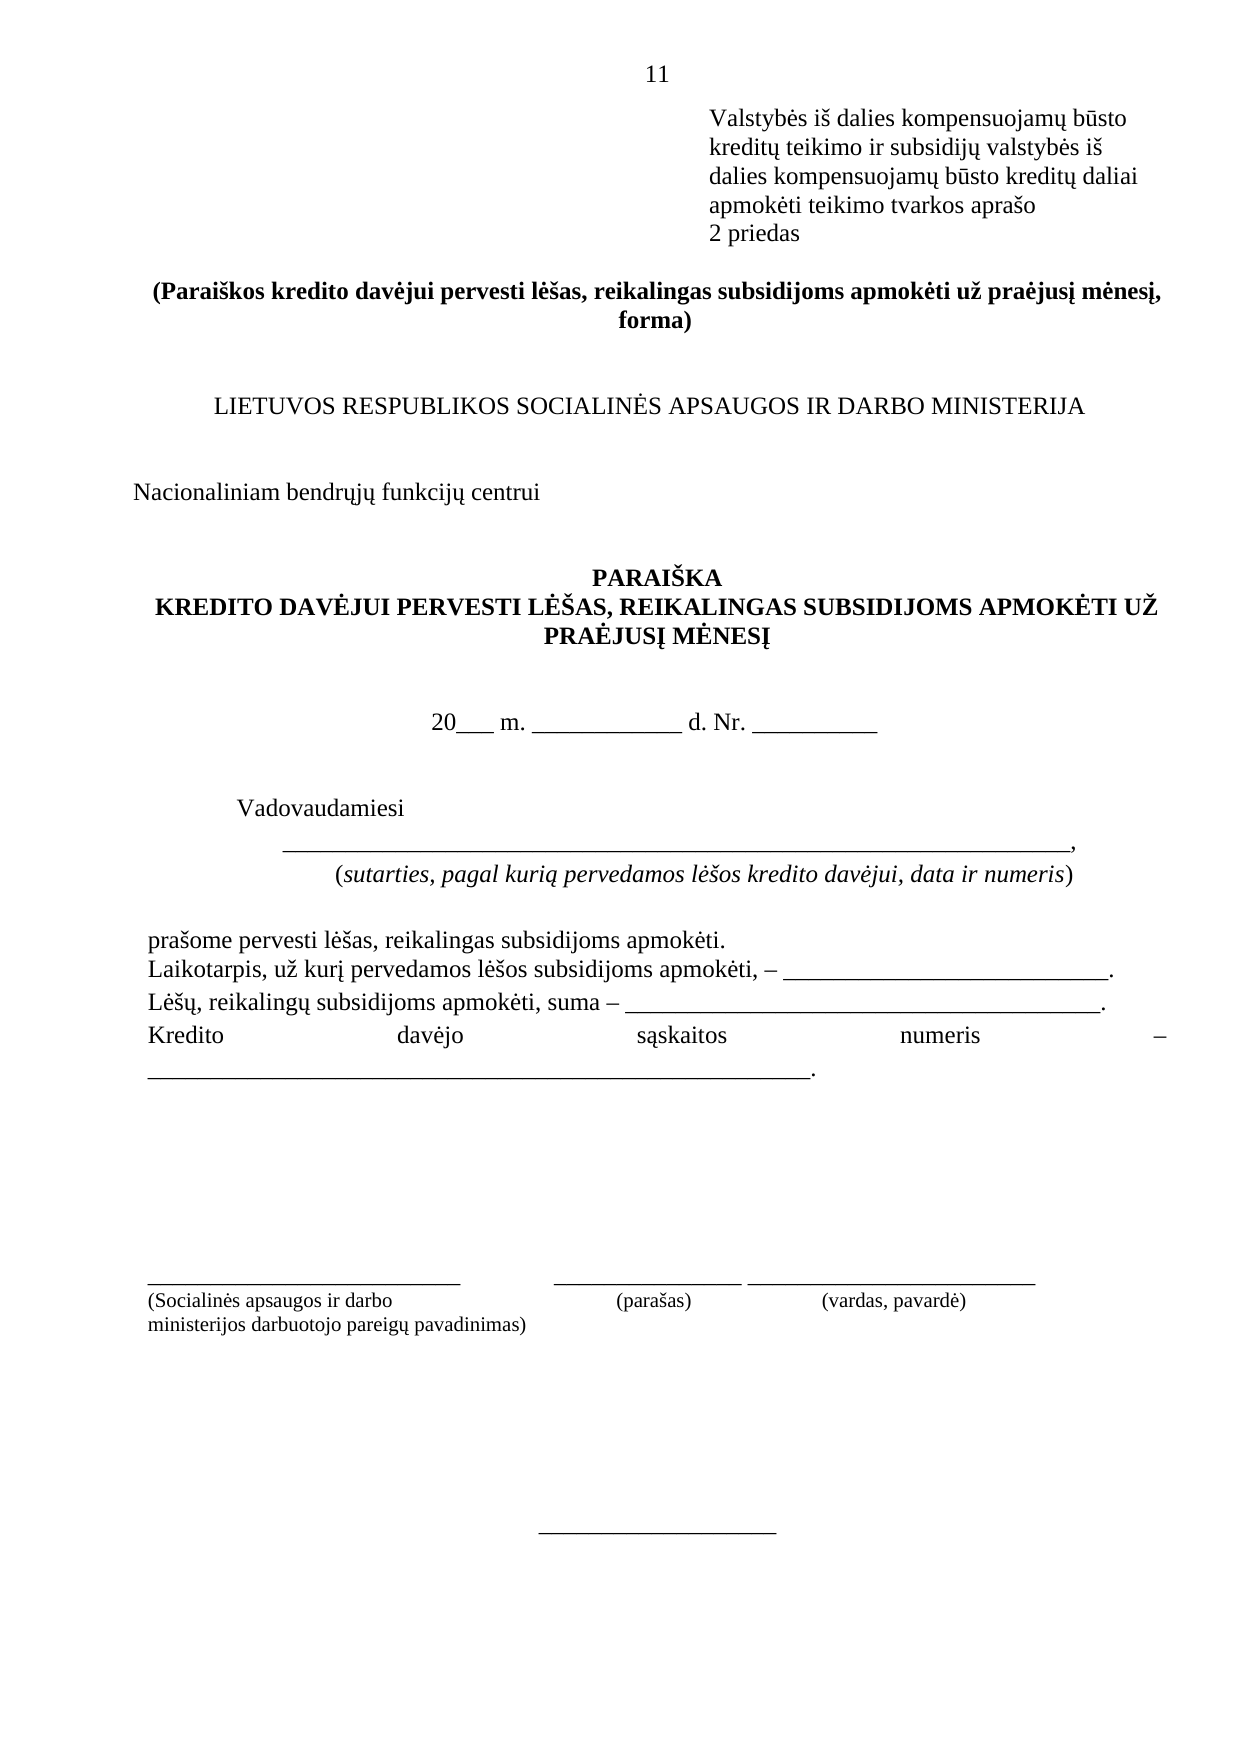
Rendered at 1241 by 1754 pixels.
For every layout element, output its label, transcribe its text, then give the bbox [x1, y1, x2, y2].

text 20___ m. ____________ d. Nr. __________ [148, 707, 1167, 736]
text Valstybės iš dalies kompensuojamų būsto kreditų teikimo ir subsidijų valstybės iš dalies kompensuojamų būsto kreditų daliai apmokėti teikimo tvarkos aprašo [709, 103, 1167, 218]
text 2 priedas [709, 218, 1167, 247]
text Kredito davėjo sąskaitos numeris – _____________________________________________________. [148, 1020, 1167, 1082]
text Nacionaliniam bendrųjų funkcijų centrui [133, 477, 1167, 506]
text prašome pervesti lėšas, reikalingas subsidijoms apmokėti. [148, 926, 1167, 954]
text (sutarties, pagal kurią pervedamos lėšos kredito davėjui, data ir numeris) [148, 859, 1167, 888]
text _________________________ _______________ _______________________ [148, 1259, 1167, 1288]
text Laikotarpis, už kurį pervedamos lėšos subsidijoms apmokėti, – __________________________. [148, 954, 1167, 983]
text LIETUVOS RESPUBLIKOS SOCIALINĖS APSAUGOS IR DARBO MINISTERIJA [133, 391, 1167, 420]
text ___________________ [148, 1508, 1167, 1537]
text KREDITO DAVĖJUI PERVESTI LĖŠAS, REIKALINGAS SUBSIDIJOMS APMOKĖTI UŽ PRAĖJUSĮ MĖNESĮ [148, 592, 1167, 650]
text Lėšų, reikalingų subsidijoms apmokėti, suma – ______________________________________. [148, 987, 1167, 1016]
text PARAIŠKA [148, 563, 1167, 592]
text Vadovaudamiesi _______________________________________________________________, [148, 793, 1167, 855]
text (Paraiškos kredito davėjui pervesti lėšas, reikalingas subsidijoms apmokėti už praėjusį mėnesį, forma) [148, 276, 1167, 333]
text ministerijos darbuotojo pareigų pavadinimas) [148, 1312, 1167, 1336]
text (Socialinės apsaugos ir darbo (parašas) (vardas, pavardė) [148, 1288, 1167, 1312]
